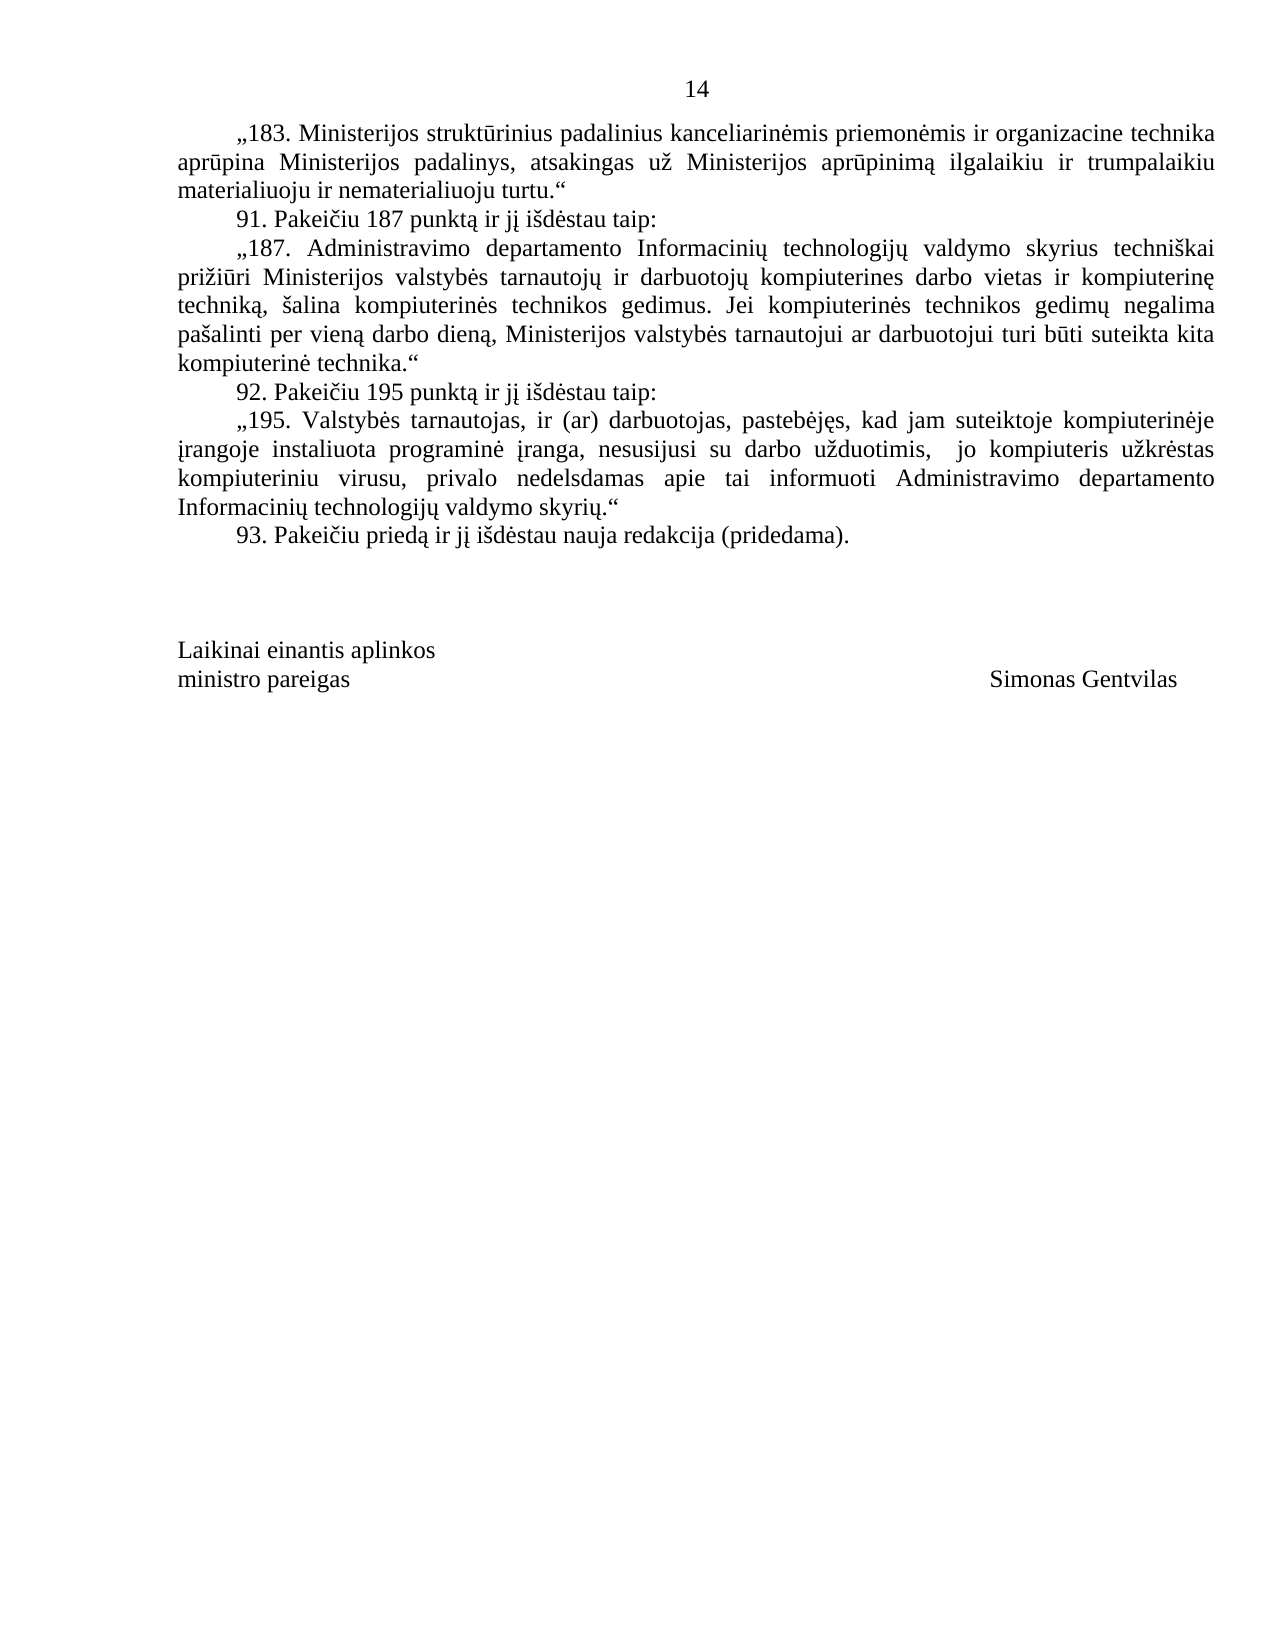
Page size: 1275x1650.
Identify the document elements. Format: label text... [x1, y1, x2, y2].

text 93. Pakeičiu priedą ir jį išdėstau nauja redakcija (pridedama). [236, 521, 1216, 549]
text „187. Administravimo departamento Informacinių technologijų valdymo skyrius techniškai prižiūri Ministerijos valstybės tarnautojų ir darbuotojų kompiuterines darbo vietas ir kompiuterinę techniką, šalina kompiuterinės technikos gedimus. Jei kompiuterinės technikos gedimų negalima pašalinti per vieną darbo dieną, Ministerijos valstybės tarnautojui ar darbuotojui turi būti suteikta kita kompiuterinė technika.“ [177, 233, 1216, 377]
text „195. Valstybės tarnautojas, ir (ar) darbuotojas, pastebėjęs, kad jam suteiktoje kompiuterinėje įrangoje instaliuota programinė įranga, nesusijusi su darbo užduotimis, jo kompiuteris užkrėstas kompiuteriniu virusu, privalo nedelsdamas apie tai informuoti Administravimo departamento Informacinių technologijų valdymo skyrių.“ [177, 406, 1216, 521]
text „183. Ministerijos struktūrinius padalinius kanceliarinėmis priemonėmis ir organizacine technika aprūpina Ministerijos padalinys, atsakingas už Ministerijos aprūpinimą ilgalaikiu ir trumpalaikiu materialiuoju ir nematerialiuoju turtu.“ [177, 118, 1216, 204]
text 92. Pakeičiu 195 punktą ir jį išdėstau taip: [236, 377, 1216, 406]
text ministro pareigas Simonas Gentvilas [177, 664, 1216, 693]
text 91. Pakeičiu 187 punktą ir jį išdėstau taip: [236, 204, 1216, 233]
text Laikinai einantis aplinkos [177, 636, 1216, 664]
